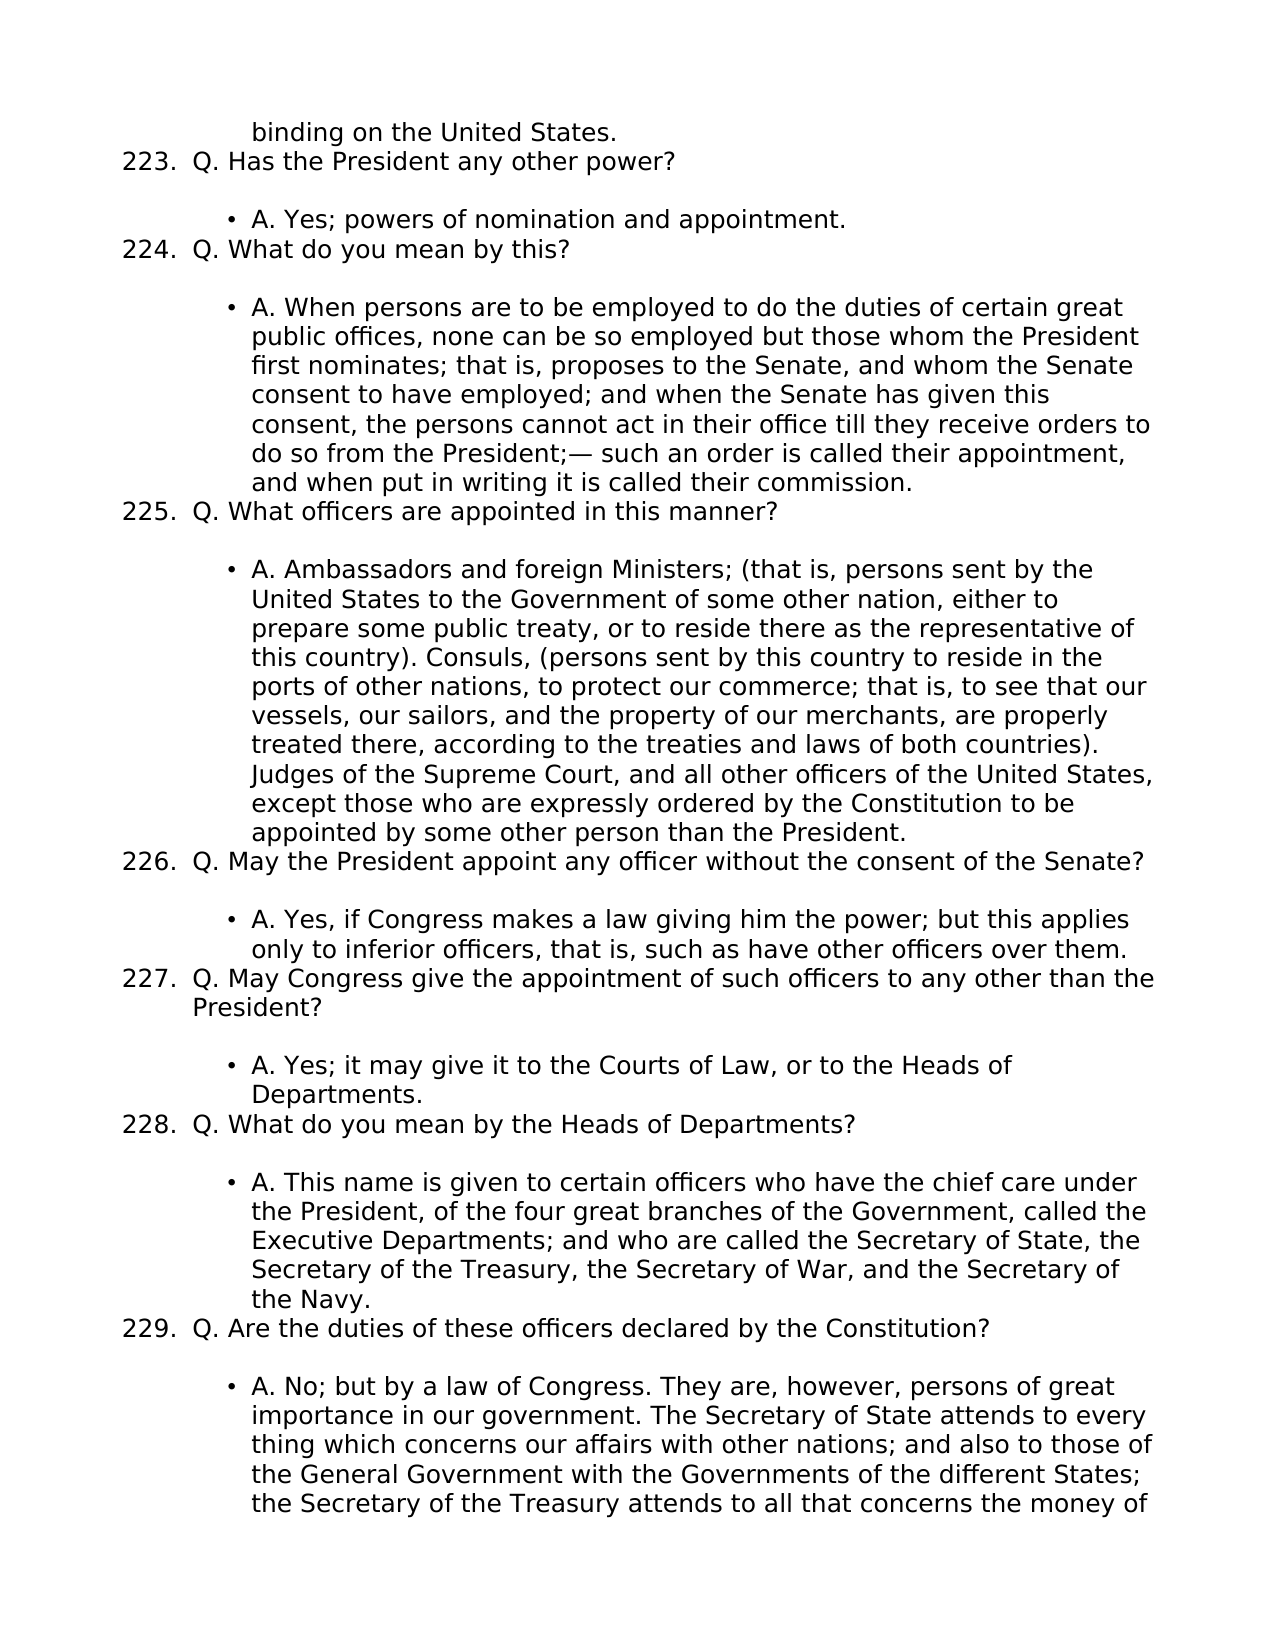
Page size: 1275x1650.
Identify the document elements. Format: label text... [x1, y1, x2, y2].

list Q. Are the duties of these officers declared by the Constitution? [177, 1314, 1157, 1372]
list Q. Has the President any other power? [177, 147, 1157, 206]
list Q. What officers are appointed in this manner? [177, 497, 1157, 556]
list A. Yes; powers of nomination and appointment. [236, 206, 1157, 235]
list Q. What do you mean by this? [177, 235, 1157, 293]
list Q. May the President appoint any officer without the consent of the Senate? [177, 847, 1157, 906]
list A. Yes; it may give it to the Courts of Law, or to the Heads of Departments. [236, 1051, 1157, 1110]
list A. When persons are to be employed to do the duties of certain great public offices, none can be so employed but those whom the President first nominates; that is, proposes to the Senate, and whom the Senate consent to have employed; and when the Senate has given this consent, the persons cannot act in their office till they receive orders to do so from the President;— such an order is called their appointment, and when put in writing it is called their commission. [236, 293, 1157, 497]
list A. This name is given to certain officers who have the chief care under the President, of the four great branches of the Government, called the Executive Departments; and who are called the Secretary of State, the Secretary of the Treasury, the Secretary of War, and the Secretary of the Navy. [236, 1168, 1157, 1314]
list Q. May Congress give the appointment of such officers to any other than the President? [177, 964, 1157, 1051]
list A. No; but by a law of Congress. They are, however, persons of great importance in our government. The Secretary of State attends to every thing which concerns our affairs with other nations; and also to those of the General Government with the Governments of the different States; the Secretary of the Treasury attends to all that concerns the money of [236, 1372, 1157, 1518]
list A. Yes, if Congress makes a law giving him the power; but this applies only to inferior officers, that is, such as have other officers over them. [236, 906, 1157, 964]
list binding on the United States. [236, 118, 1157, 147]
list Q. What do you mean by the Heads of Departments? [177, 1110, 1157, 1168]
list A. Ambassadors and foreign Ministers; (that is, persons sent by the United States to the Government of some other nation, either to prepare some public treaty, or to reside there as the representative of this country). Consuls, (persons sent by this country to reside in the ports of other nations, to protect our commerce; that is, to see that our vessels, our sailors, and the property of our merchants, are properly treated there, according to the treaties and laws of both countries). Judges of the Supreme Court, and all other officers of the United States, except those who are expressly ordered by the Constitution to be appointed by some other person than the President. [236, 556, 1157, 847]
